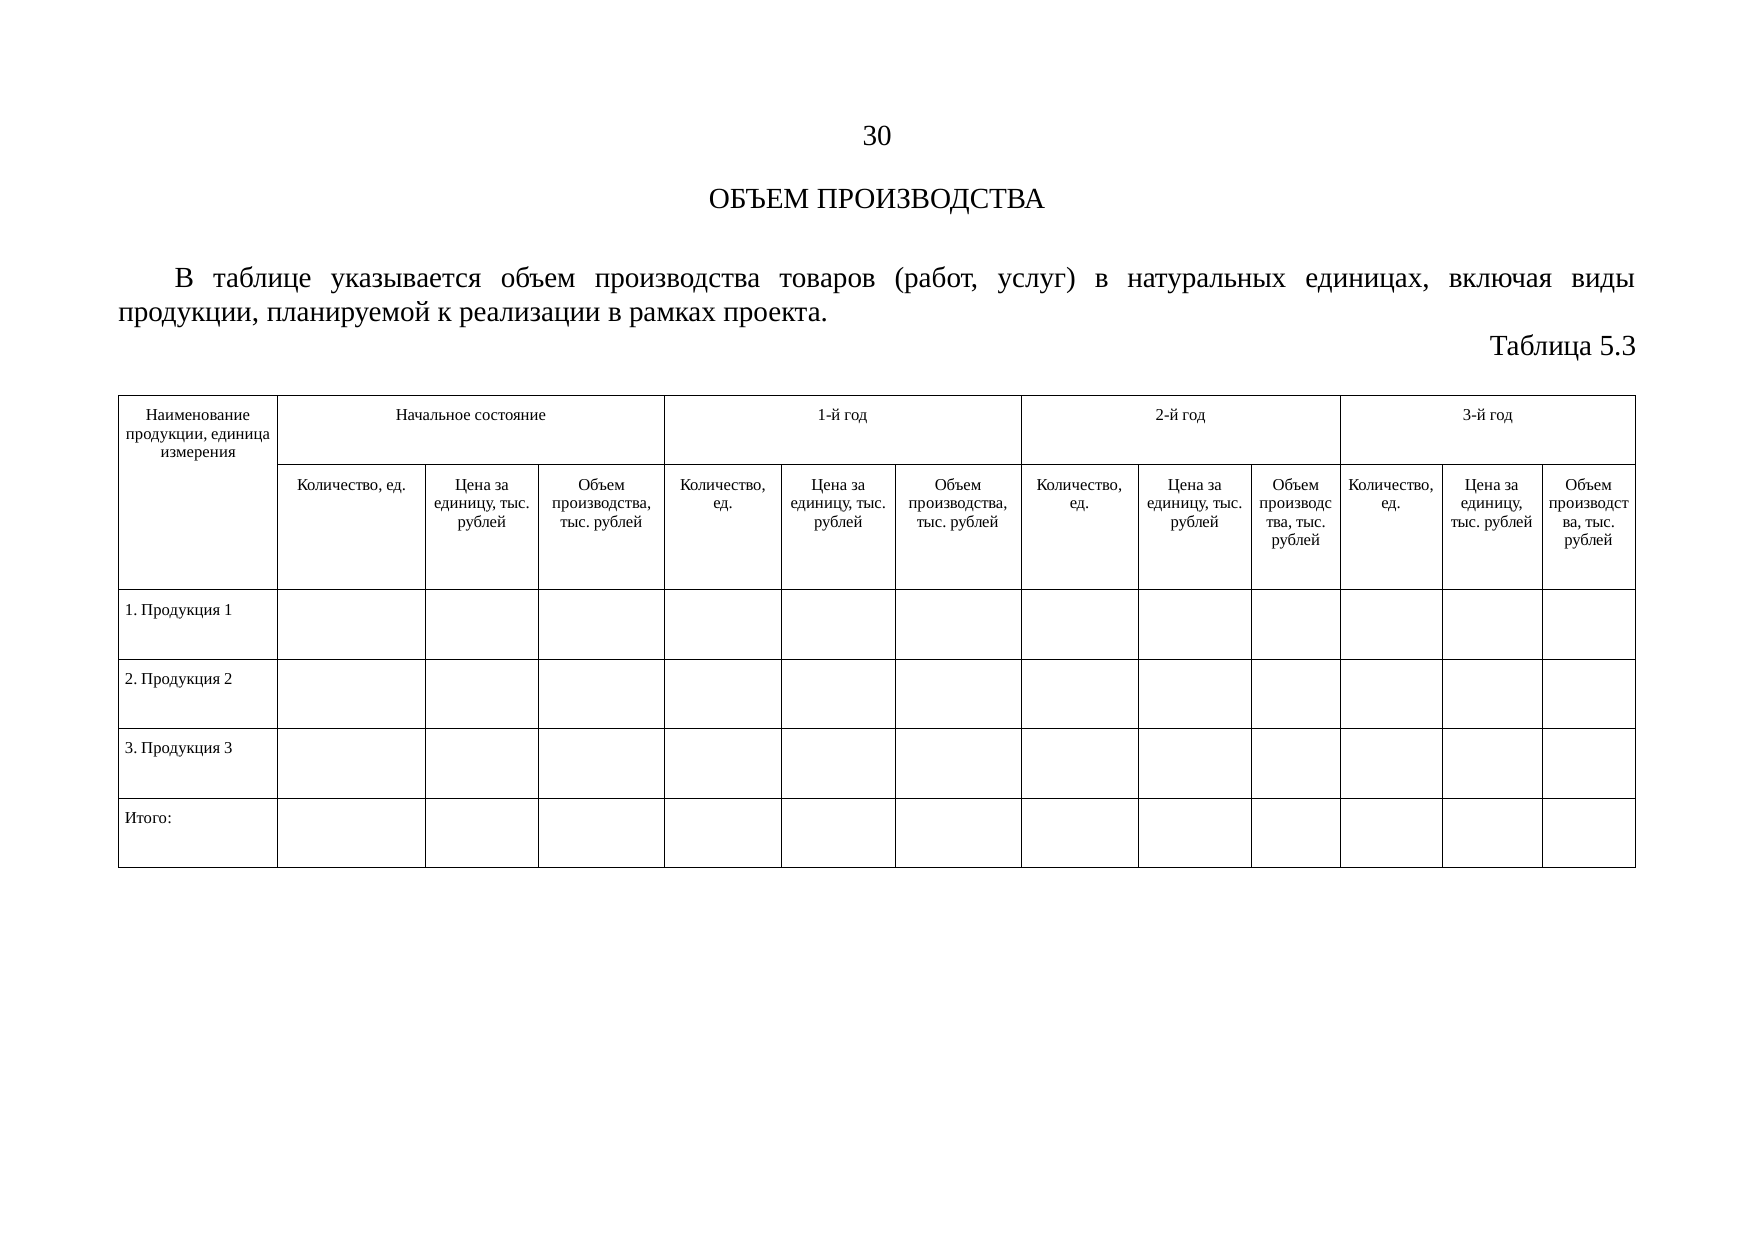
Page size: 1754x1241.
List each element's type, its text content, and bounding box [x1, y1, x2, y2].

table_cell [1252, 660, 1340, 728]
table_cell [665, 729, 781, 797]
table_cell [1139, 660, 1251, 728]
table_cell [1341, 590, 1442, 659]
table_cell [426, 729, 538, 797]
table_cell [1443, 590, 1542, 659]
table_cell Объем производства, тыс. рублей [539, 465, 664, 589]
table_cell [1443, 799, 1542, 867]
table_header 2-й год [1022, 396, 1340, 464]
table_cell [1139, 729, 1251, 797]
table_cell [782, 799, 895, 867]
table_cell Объем производства, тыс. рублей [1543, 465, 1635, 589]
table_cell [1543, 590, 1635, 659]
table_cell 1. Продукция 1 [119, 590, 277, 659]
table_cell [426, 799, 538, 867]
table_cell [1543, 729, 1635, 797]
table_cell [896, 590, 1021, 659]
table_header Наименование продукции, единица измерения [119, 396, 277, 589]
table_cell [539, 729, 664, 797]
table_cell [1252, 799, 1340, 867]
table_cell [278, 590, 425, 659]
table_cell [1022, 590, 1138, 659]
table_cell [1543, 660, 1635, 728]
table_cell Количество, ед. [1022, 465, 1138, 589]
table_cell [426, 590, 538, 659]
table_header Начальное состояние [278, 396, 664, 464]
table_cell [278, 799, 425, 867]
table_cell [782, 660, 895, 728]
table_cell 3. Продукция 3 [119, 729, 277, 797]
table_cell [782, 729, 895, 797]
table_cell [782, 590, 895, 659]
table_cell [1139, 799, 1251, 867]
table_cell [665, 799, 781, 867]
table_cell [1543, 799, 1635, 867]
table_cell [1443, 660, 1542, 728]
text ОБЪЕМ ПРОИЗВОДСТВА [118, 181, 1636, 215]
table_cell [1252, 590, 1340, 659]
table_cell [1341, 660, 1442, 728]
table_header 3-й год [1341, 396, 1635, 464]
table_cell Цена за единицу, тыс. рублей [1443, 465, 1542, 589]
table_cell Количество, ед. [665, 465, 781, 589]
table_cell [1443, 729, 1542, 797]
table_cell Объем производства, тыс. рублей [896, 465, 1021, 589]
table_cell 2. Продукция 2 [119, 660, 277, 728]
table_cell [278, 660, 425, 728]
table_cell [1341, 729, 1442, 797]
table_cell [1022, 660, 1138, 728]
table_cell Количество, ед. [1341, 465, 1442, 589]
table_cell [539, 660, 664, 728]
table_cell Цена за единицу, тыс. рублей [426, 465, 538, 589]
table_cell Объем производства, тыс. рублей [1252, 465, 1340, 589]
table_cell [539, 590, 664, 659]
table_header 1-й год [665, 396, 1021, 464]
table_cell [1022, 799, 1138, 867]
table_cell [896, 729, 1021, 797]
table_cell [539, 799, 664, 867]
table_cell [896, 799, 1021, 867]
table_cell [896, 660, 1021, 728]
table_cell Количество, ед. [278, 465, 425, 589]
table_cell [1252, 729, 1340, 797]
table_cell [278, 729, 425, 797]
table_cell [1139, 590, 1251, 659]
text В таблице указывается объем производства товаров (работ, услуг) в натуральных единицах, включая виды продукции, планируемой к реализации в рамках проекта. [118, 261, 1636, 328]
table_cell [665, 590, 781, 659]
table_cell Цена за единицу, тыс. рублей [1139, 465, 1251, 589]
table_cell Итого: [119, 799, 277, 867]
text Таблица 5.3 [118, 328, 1636, 361]
table_cell [665, 660, 781, 728]
table_cell [1341, 799, 1442, 867]
table_cell [426, 660, 538, 728]
table_cell [1022, 729, 1138, 797]
table_cell Цена за единицу, тыс. рублей [782, 465, 895, 589]
